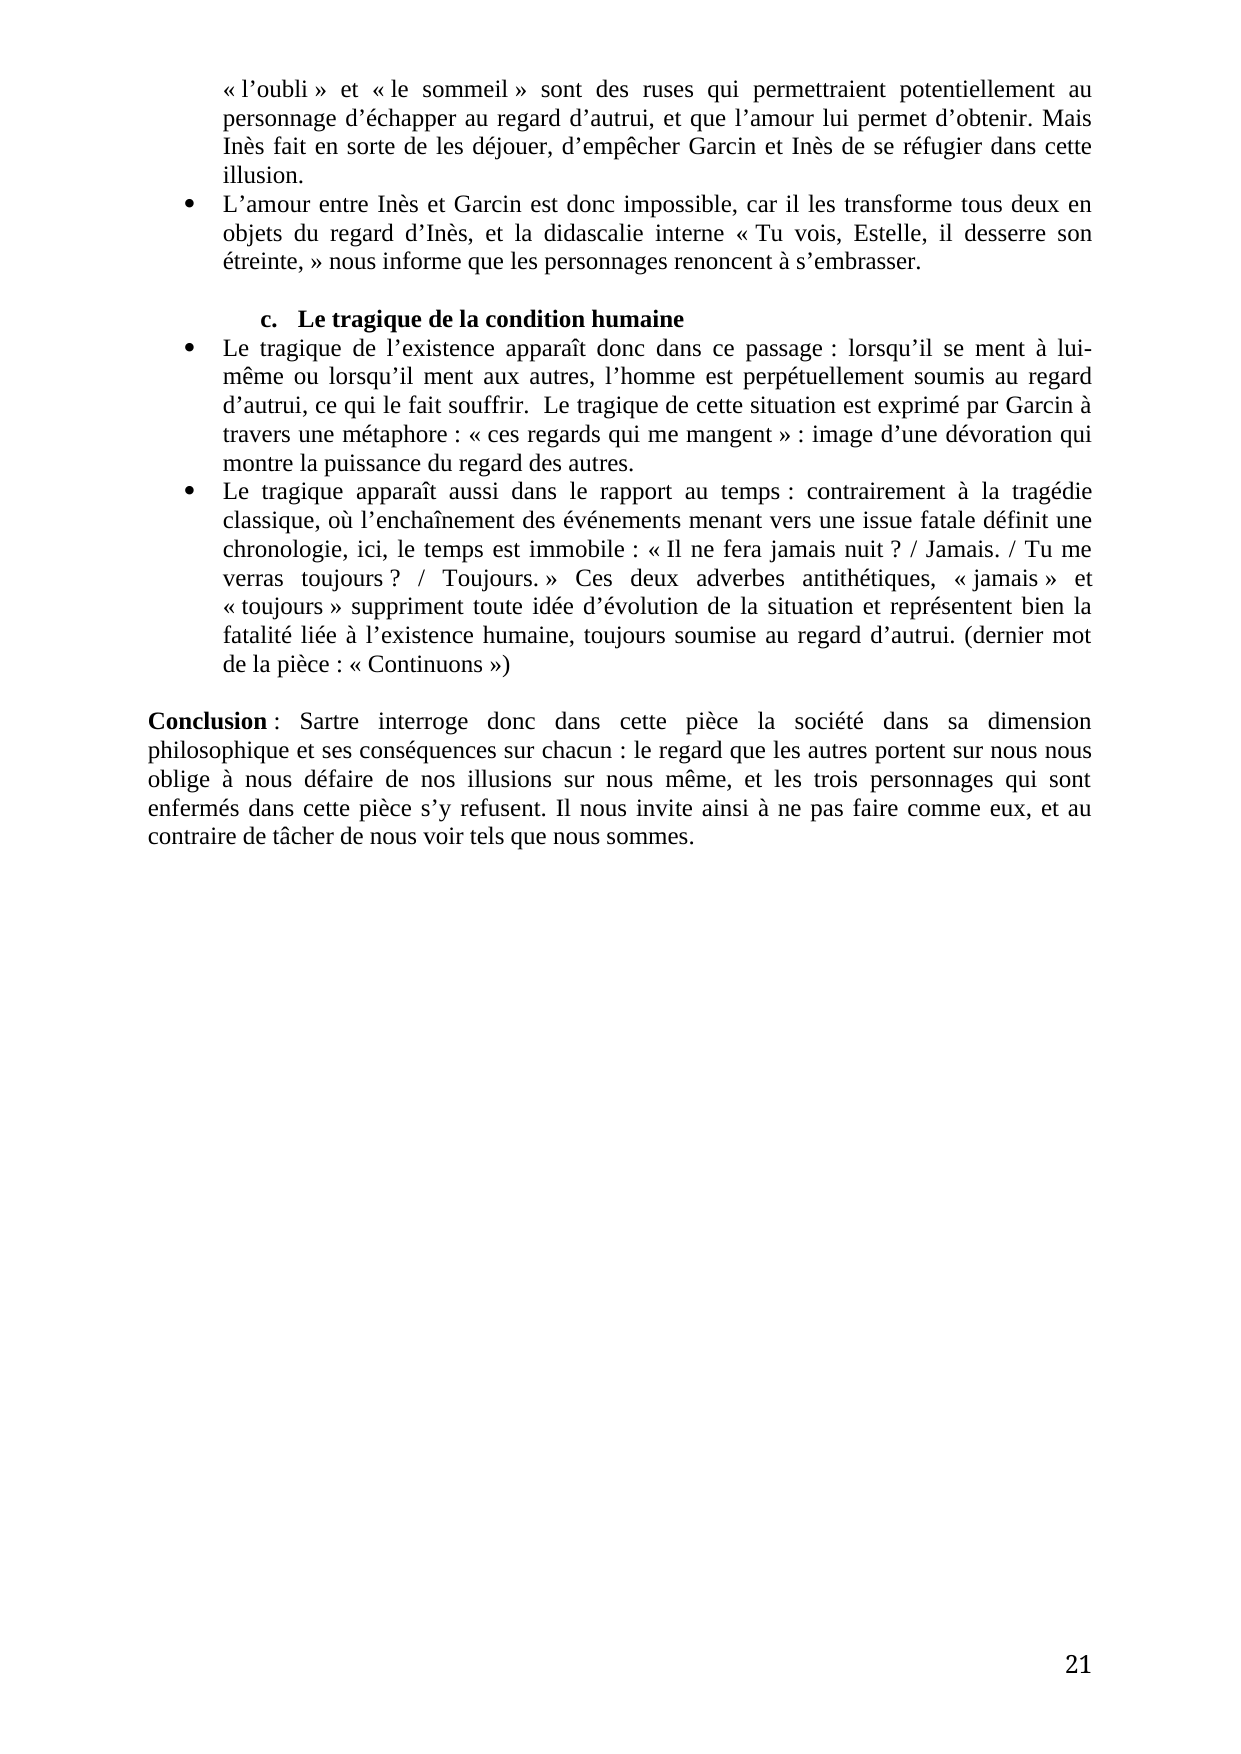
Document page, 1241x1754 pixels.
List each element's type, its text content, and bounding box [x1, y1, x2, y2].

list Le tragique de la condition humaine [260, 304, 1093, 333]
list Le tragique apparaît aussi dans le rapport au temps : contrairement à la tragédie classique, où l’enchaînement des événements menant vers une issue fatale définit une chronologie, ici, le temps est immobile : « Il ne fera jamais nuit ? / Jamais. / Tu me verras toujours ? / Toujours. » Ces deux adverbes antithétiques, « jamais » et « toujours » suppriment toute idée d’évolution de la situation et représentent bien la fatalité liée à l’existence humaine, toujours soumise au regard d’autrui. (dernier mot de la pièce : « Continuons ») [185, 476, 1093, 678]
list « l’oubli » et « le sommeil » sont des ruses qui permettraient potentiellement au personnage d’échapper au regard d’autrui, et que l’amour lui permet d’obtenir. Mais Inès fait en sorte de les déjouer, d’empêcher Garcin et Inès de se réfugier dans cette illusion. [185, 74, 1093, 189]
list L’amour entre Inès et Garcin est donc impossible, car il les transforme tous deux en objets du regard d’Inès, et la didascalie interne « Tu vois, Estelle, il desserre son étreinte, » nous informe que les personnages renoncent à s’embrasser. [185, 189, 1093, 275]
list Le tragique de l’existence apparaît donc dans ce passage : lorsqu’il se ment à lui-même ou lorsqu’il ment aux autres, l’homme est perpétuellement soumis au regard d’autrui, ce qui le fait souffrir. Le tragique de cette situation est exprimé par Garcin à travers une métaphore : « ces regards qui me mangent » : image d’une dévoration qui montre la puissance du regard des autres. [185, 333, 1093, 476]
text Conclusion : Sartre interroge donc dans cette pièce la société dans sa dimension philosophique et ses conséquences sur chacun : le regard que les autres portent sur nous nous oblige à nous défaire de nos illusions sur nous même, et les trois personnages qui sont enfermés dans cette pièce s’y refusent. Il nous invite ainsi à ne pas faire comme eux, et au contraire de tâcher de nous voir tels que nous sommes. [148, 706, 1093, 850]
